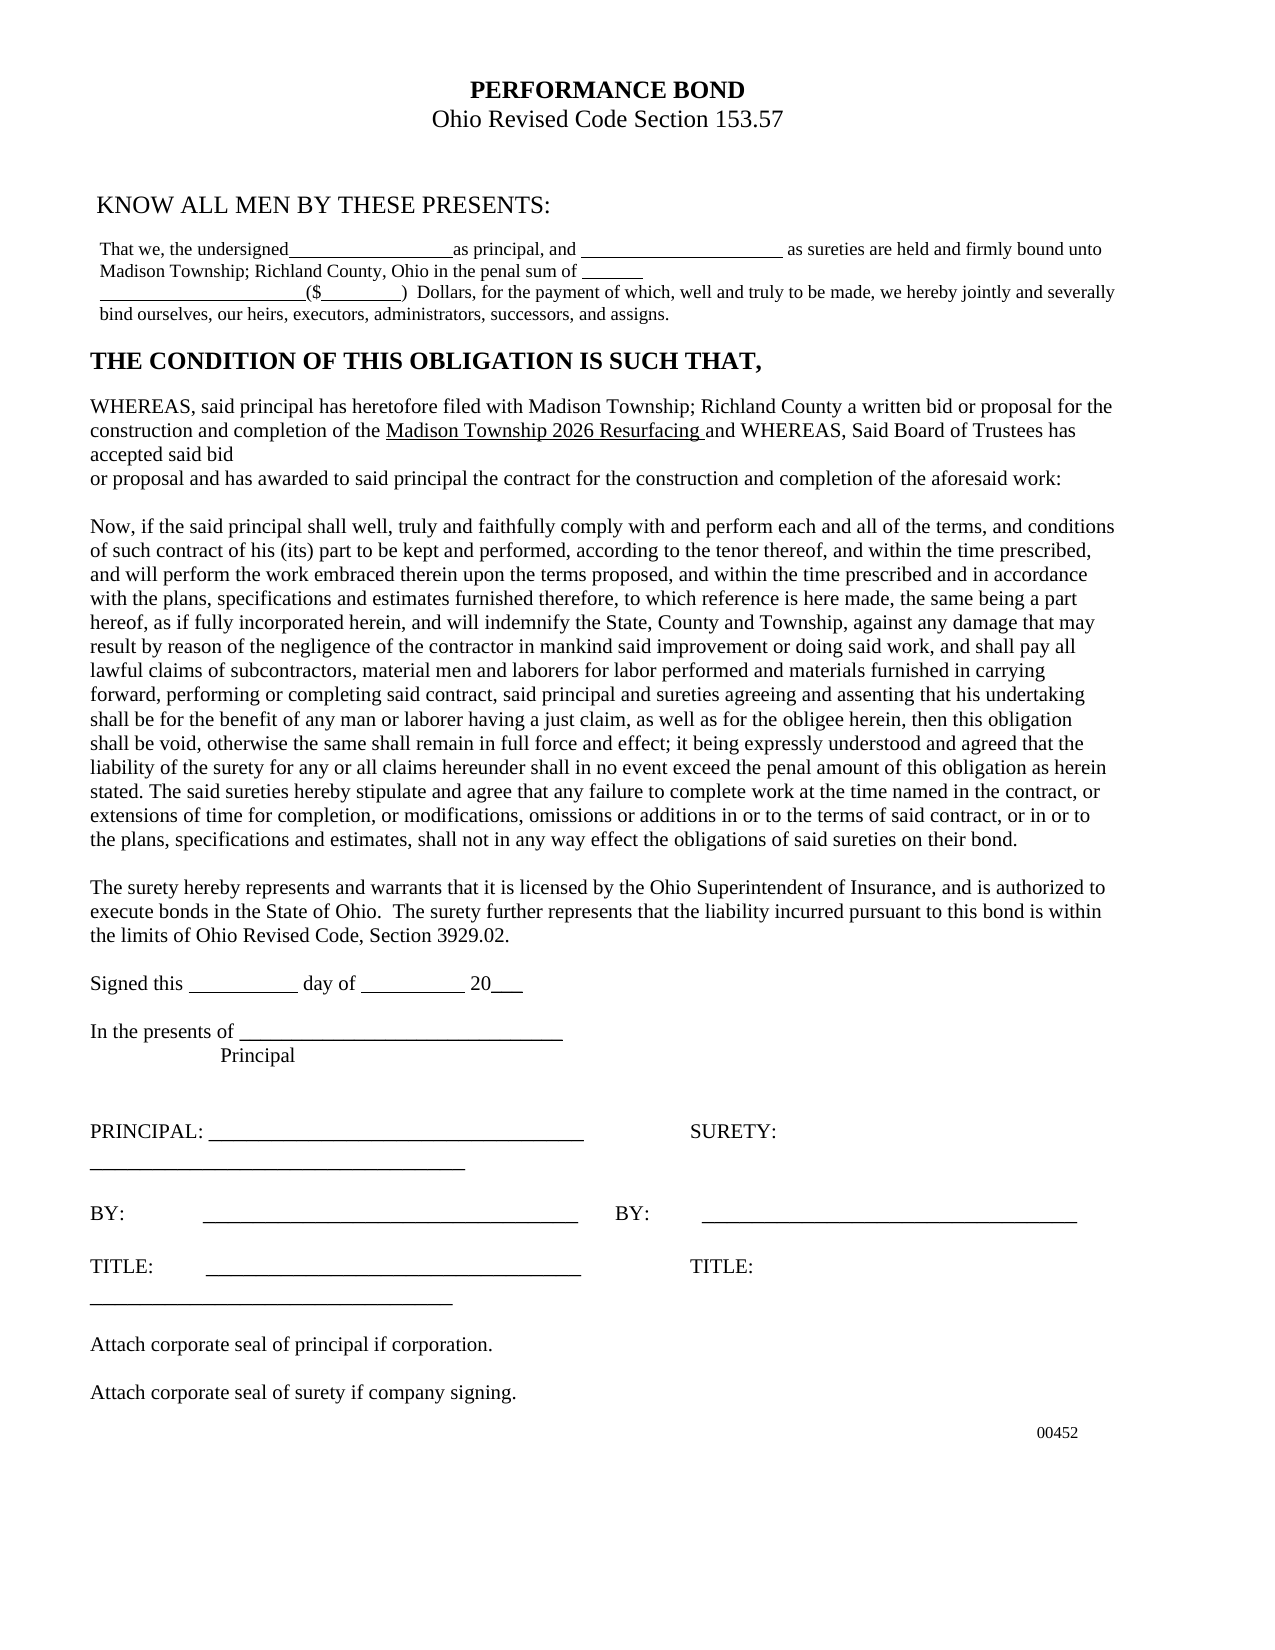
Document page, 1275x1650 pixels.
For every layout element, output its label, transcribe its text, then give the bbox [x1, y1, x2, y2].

text Attach corporate seal of surety if company signing. [90, 1379, 1117, 1404]
text The surety hereby represents and warrants that it is licensed by the Ohio Superintendent of Insurance, and is authorized to execute bonds in the State of Ohio. The surety further represents that the liability incurred pursuant to this bond is within the limits of Ohio Revised Code, Section 3929.02. [90, 875, 1117, 947]
text That we, the undersigned as principal, and as sureties are held and firmly bound unto Madison Township; Richland County, Ohio in the penal sum of [99, 238, 1127, 281]
text WHEREAS, said principal has heretofore filed with Madison Township; Richland County a written bid or proposal for the construction and completion of the Madison Township 2026 Resurfacing and WHEREAS, Said Board of Trustees has accepted said bid [90, 394, 1117, 466]
text PRINCIPAL: ______________________________ SURETY: ______________________________ [90, 1116, 1117, 1173]
text Now, if the said principal shall well, truly and faithfully comply with and perform each and all of the terms, and conditions of such contract of his (its) part to be kept and performed, according to the tenor thereof, and within the time prescribed, and will perform the work embraced therein upon the terms proposed, and within the time prescribed and in accordance with the plans, specifications and estimates furnished therefore, to which reference is here made, the same being a part hereof, as if fully incorporated herein, and will indemnify the State, County and Township, against any damage that may result by reason of the negligence of the contractor in mankind said improvement or doing said work, and shall pay all lawful claims of subcontractors, material men and laborers for labor performed and materials furnished in carrying forward, performing or completing said contract, said principal and sureties agreeing and assenting that his undertaking shall be for the benefit of any man or laborer having a just claim, as well as for the obligee herein, then this obligation shall be void, otherwise the same shall remain in full force and effect; it being expressly understood and agreed that the liability of the surety for any or all claims hereunder shall in no event exceed the penal amount of this obligation as herein stated. The said sureties hereby stipulate and agree that any failure to complete work at the time named in the contract, or extensions of time for completion, or modifications, omissions or additions in or to the terms of said contract, or in or to the plans, specifications and estimates, shall not in any way effect the obligations of said sureties on their bond. [90, 514, 1117, 851]
text KNOW ALL MEN BY THESE PRESENTS: [90, 190, 1125, 219]
text Ohio Revised Code Section 153.57 [90, 104, 1125, 132]
text Signed this day of 20___ [90, 971, 1117, 995]
text Principal [90, 1043, 1117, 1067]
text ($ ) Dollars, for the payment of which, well and truly to be made, we hereby jointly and severally bind ourselves, our heirs, executors, administrators, successors, and assigns. [99, 281, 1127, 324]
text TITLE: ______________________________ TITLE: _____________________________ [90, 1250, 1117, 1307]
text THE CONDITION OF THIS OBLIGATION IS SUCH THAT, [90, 346, 1117, 374]
text or proposal and has awarded to said principal the contract for the construction and completion of the aforesaid work: [90, 466, 1117, 490]
text Attach corporate seal of principal if corporation. [90, 1331, 1117, 1356]
text BY: ______________________________ BY: ______________________________ [90, 1197, 1117, 1226]
text 00452 [90, 1423, 1275, 1442]
text In the presents of _______________________________ [90, 1019, 1117, 1043]
text PERFORMANCE BOND [90, 75, 1125, 104]
